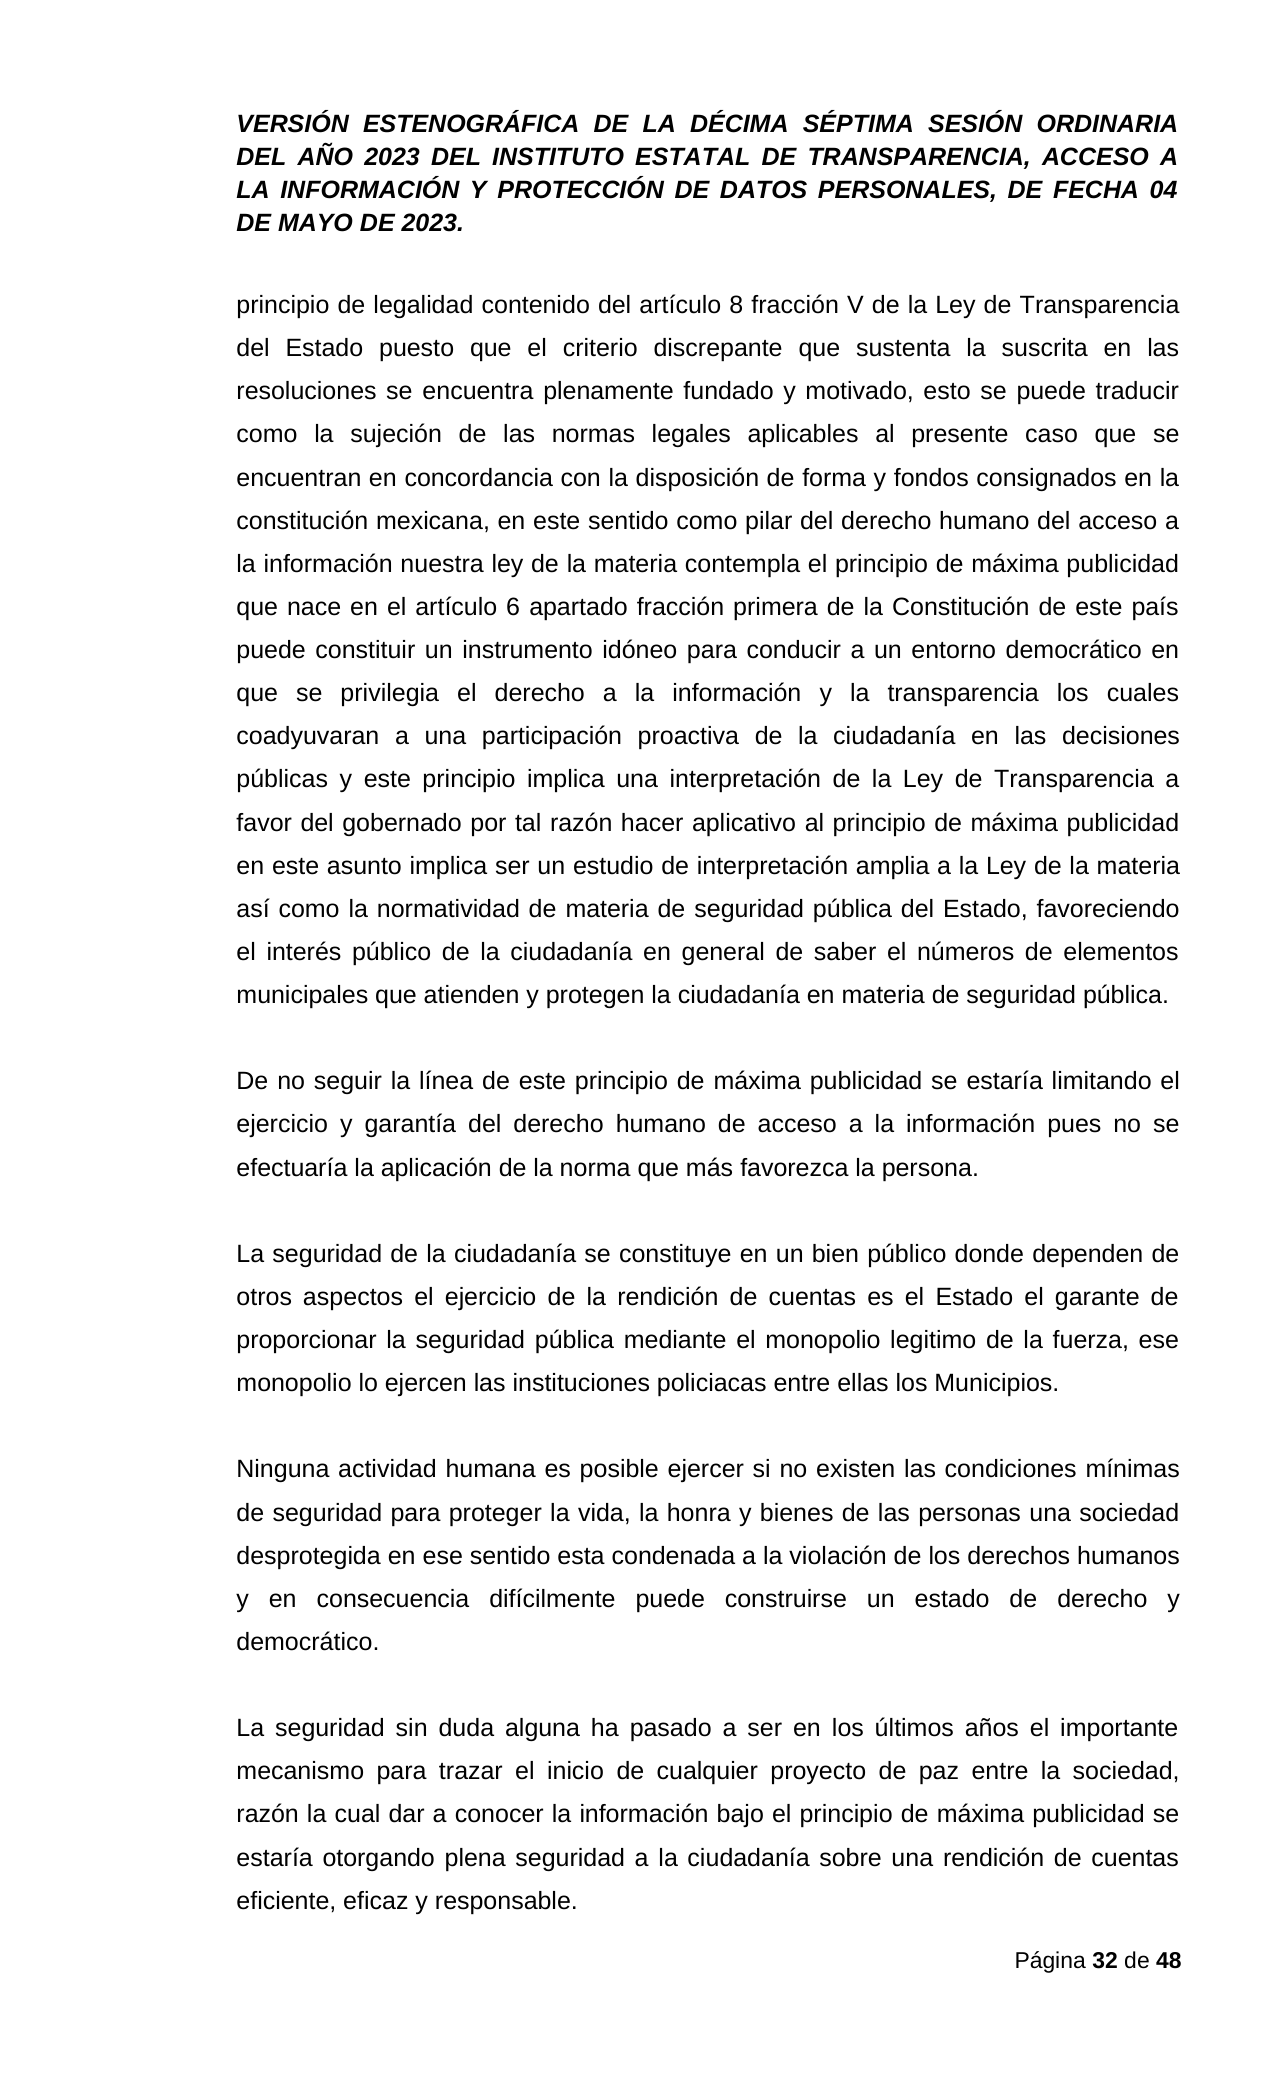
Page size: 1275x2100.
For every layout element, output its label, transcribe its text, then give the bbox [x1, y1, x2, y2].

text principio de legalidad contenido del artículo 8 fracción V de la Ley de Transparencia del Estado puesto que el criterio discrepante que sustenta la suscrita en las resoluciones se encuentra plenamente fundado y motivado, esto se puede traducir como la sujeción de las normas legales aplicables al presente caso que se encuentran en concordancia con la disposición de forma y fondos consignados en la constitución mexicana, en este sentido como pilar del derecho humano del acceso a la información nuestra ley de la materia contempla el principio de máxima publicidad que nace en el artículo 6 apartado fracción primera de la Constitución de este país puede constituir un instrumento idóneo para conducir a un entorno democrático en que se privilegia el derecho a la información y la transparencia los cuales coadyuvaran a una participación proactiva de la ciudadanía en las decisiones públicas y este principio implica una interpretación de la Ley de Transparencia a favor del gobernado por tal razón hacer aplicativo al principio de máxima publicidad en este asunto implica ser un estudio de interpretación amplia a la Ley de la materia así como la normatividad de materia de seguridad pública del Estado, favoreciendo el interés público de la ciudadanía en general de saber el números de elementos municipales que atienden y protegen la ciudadanía en materia de seguridad pública. [236, 290, 1181, 1009]
text Ninguna actividad humana es posible ejercer si no existen las condiciones mínimas de seguridad para proteger la vida, la honra y bienes de las personas una sociedad desprotegida en ese sentido esta condenada a la violación de los derechos humanos y en consecuencia difícilmente puede construirse un estado de derecho y democrático. [236, 1454, 1181, 1656]
text La seguridad de la ciudadanía se constituye en un bien público donde dependen de otros aspectos el ejercicio de la rendición de cuentas es el Estado el garante de proporcionar la seguridad pública mediante el monopolio legitimo de la fuerza, ese monopolio lo ejercen las instituciones policiacas entre ellas los Municipios. [236, 1239, 1181, 1397]
text De no seguir la línea de este principio de máxima publicidad se estaría limitando el ejercicio y garantía del derecho humano de acceso a la información pues no se efectuaría la aplicación de la norma que más favorezca la persona. [236, 1066, 1181, 1181]
text La seguridad sin duda alguna ha pasado a ser en los últimos años el importante mecanismo para trazar el inicio de cualquier proyecto de paz entre la sociedad, razón la cual dar a conocer la información bajo el principio de máxima publicidad se estaría otorgando plena seguridad a la ciudadanía sobre una rendición de cuentas eficiente, eficaz y responsable. [236, 1713, 1181, 1914]
